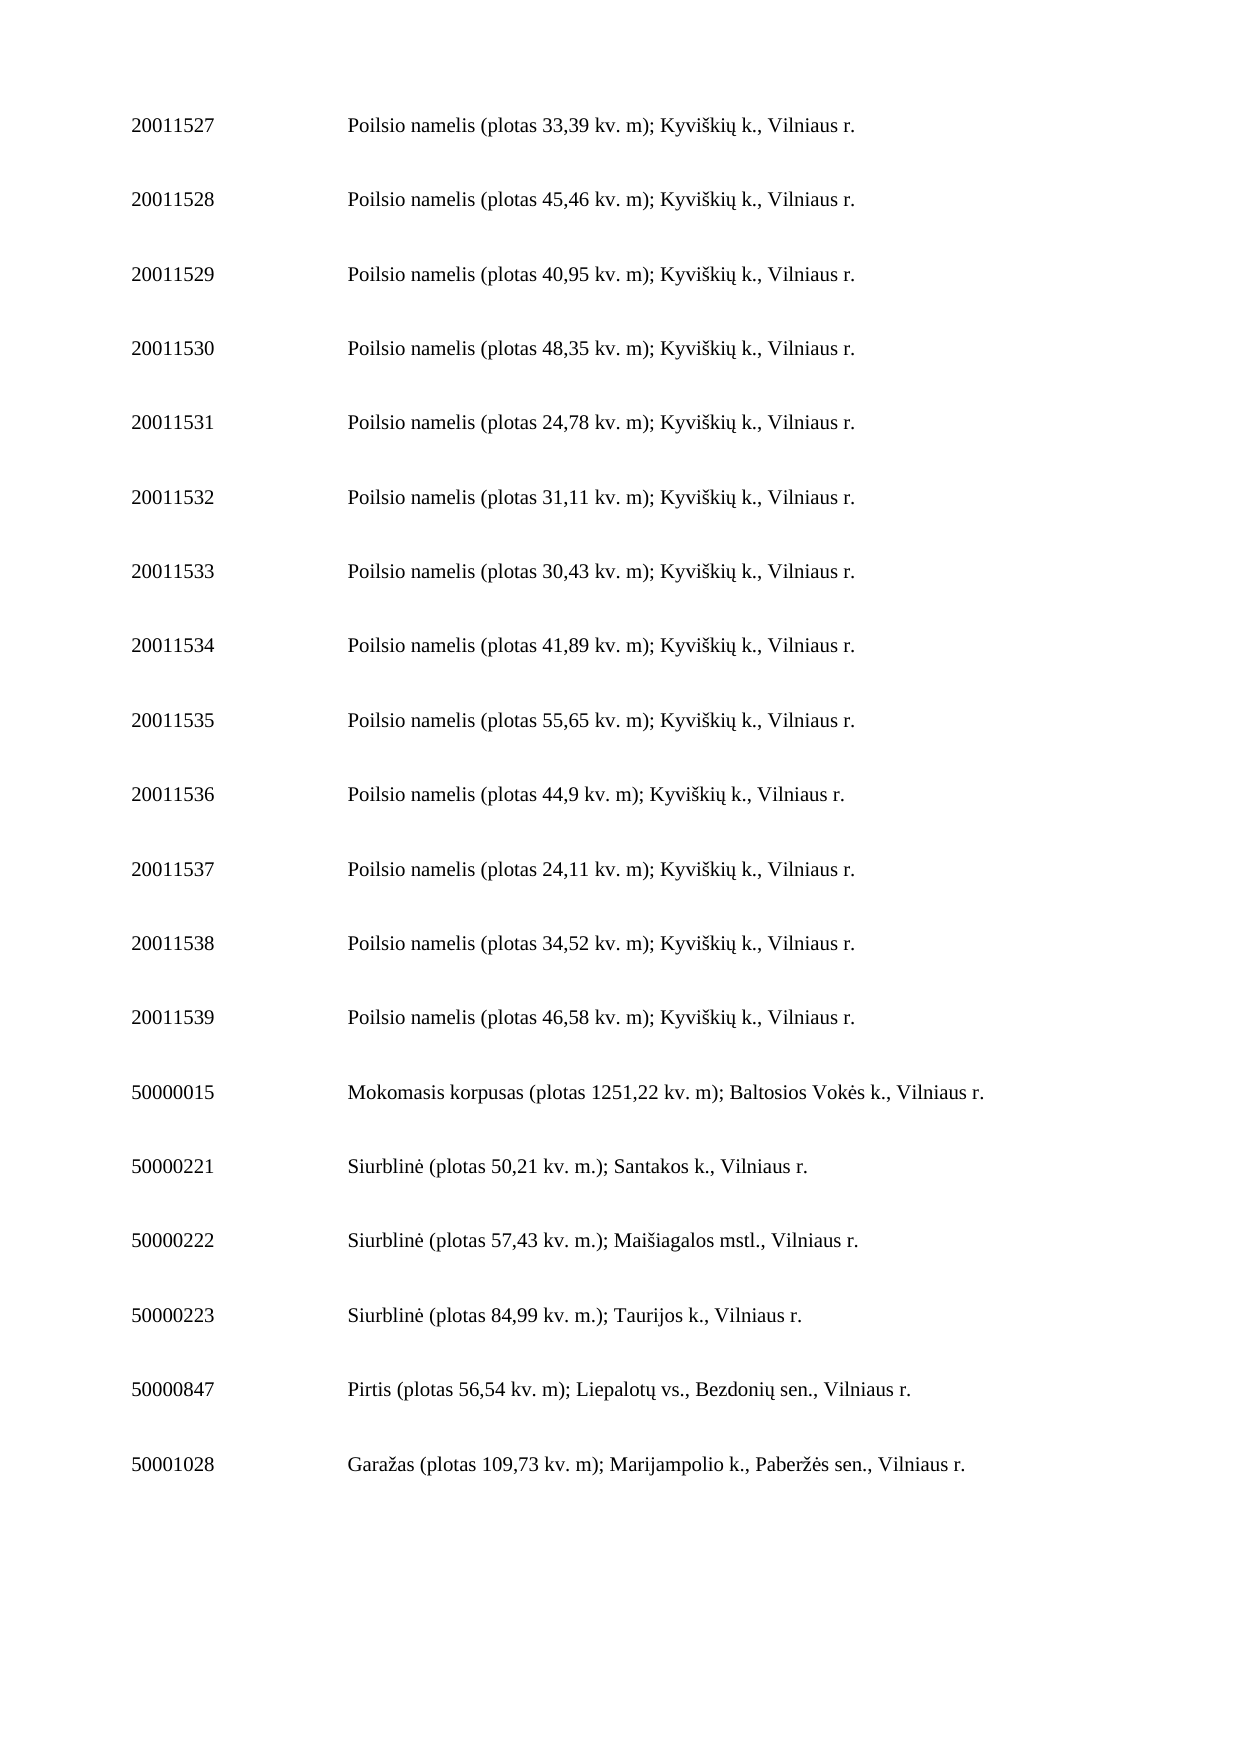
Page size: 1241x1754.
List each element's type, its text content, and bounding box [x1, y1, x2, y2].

table_cell [1066, 1228, 1155, 1279]
table_cell [1170, 261, 1240, 312]
table_cell [1037, 485, 1066, 535]
table_cell [1066, 1303, 1155, 1353]
table_cell Pirtis (plotas 56,54 kv. m); Liepalotų vs., Bezdonių sen., Vilniaus r. [336, 1377, 1037, 1427]
table_cell [115, 163, 1155, 187]
table_cell 20011529 [115, 261, 336, 312]
table_cell [1066, 633, 1155, 684]
table_cell [115, 535, 1155, 559]
table_cell Garažas (plotas 109,73 kv. m); Marijampolio k., Paberžės sen., Vilniaus r. [336, 1451, 1037, 1502]
table_cell Poilsio namelis (plotas 24,11 kv. m); Kyviškių k., Vilniaus r. [336, 856, 1037, 907]
table_cell 20011538 [115, 931, 336, 981]
table_cell [1066, 410, 1155, 461]
table_cell [1155, 609, 1170, 633]
table_cell [1155, 1303, 1170, 1353]
table_cell Poilsio namelis (plotas 55,65 kv. m); Kyviškių k., Vilniaus r. [336, 708, 1037, 758]
table_cell [1037, 782, 1066, 832]
table_cell [1155, 461, 1170, 484]
table_cell [1155, 1228, 1170, 1279]
table_cell 20011536 [115, 782, 336, 832]
table_cell [1170, 856, 1240, 907]
table_cell 20011530 [115, 336, 336, 386]
table_cell [1170, 187, 1240, 237]
table_cell [1170, 113, 1240, 163]
table_cell 20011531 [115, 410, 336, 461]
table_cell [1155, 684, 1170, 708]
table_cell [1170, 312, 1240, 336]
table_cell [115, 758, 1155, 782]
table_cell [1170, 782, 1240, 832]
table_cell [1037, 1303, 1066, 1353]
table_cell [1170, 981, 1240, 1005]
table_cell [1170, 708, 1240, 758]
table_cell [1066, 187, 1155, 237]
table_cell [1170, 1204, 1240, 1228]
table_cell 50001028 [115, 1451, 336, 1502]
table_cell [1066, 1080, 1155, 1130]
table_cell [1037, 261, 1066, 312]
table_cell [115, 609, 1155, 633]
table_cell [1155, 1377, 1170, 1427]
table_cell Poilsio namelis (plotas 34,52 kv. m); Kyviškių k., Vilniaus r. [336, 931, 1037, 981]
table_cell Poilsio namelis (plotas 48,35 kv. m); Kyviškių k., Vilniaus r. [336, 336, 1037, 386]
table_cell [1170, 163, 1240, 187]
table_cell [1155, 1502, 1170, 1526]
table_cell [1155, 238, 1170, 261]
table_cell [1170, 1451, 1240, 1502]
table_cell [1155, 1080, 1170, 1130]
table_cell [1155, 485, 1170, 535]
table_cell 50000221 [115, 1154, 336, 1204]
table_cell [1037, 1154, 1066, 1204]
table_cell [115, 1428, 1155, 1451]
table_cell [1155, 931, 1170, 981]
table_cell [1170, 1080, 1240, 1130]
table_cell [1037, 708, 1066, 758]
table_cell [1170, 1279, 1240, 1303]
table_cell [1155, 1005, 1170, 1056]
table_cell [1066, 1377, 1155, 1427]
table_cell [115, 1056, 1155, 1079]
table_cell Siurblinė (plotas 50,21 kv. m.); Santakos k., Vilniaus r. [336, 1154, 1037, 1204]
table_cell [1155, 981, 1170, 1005]
table_cell [1155, 261, 1170, 312]
table_cell [1066, 261, 1155, 312]
table_cell [1066, 559, 1155, 609]
table_cell [1037, 1377, 1066, 1427]
table_cell [1037, 410, 1066, 461]
table_cell [1155, 312, 1170, 336]
table_cell [1155, 113, 1170, 163]
table_cell [1155, 856, 1170, 907]
table_cell [1170, 1353, 1240, 1377]
table_cell 20011527 [115, 113, 336, 163]
table_cell [1170, 535, 1240, 559]
table_cell [1066, 856, 1155, 907]
table_cell [1066, 931, 1155, 981]
table_cell [1037, 1451, 1066, 1502]
table_cell [1037, 1005, 1066, 1056]
table_cell [1155, 163, 1170, 187]
table_cell [1155, 1428, 1170, 1451]
table_cell [1066, 782, 1155, 832]
table_cell [1170, 1502, 1240, 1526]
table_cell 50000223 [115, 1303, 336, 1353]
table_cell [1155, 1130, 1170, 1154]
table_cell [1170, 1228, 1240, 1279]
table_cell [1170, 485, 1240, 535]
table_cell [115, 1130, 1155, 1154]
table_cell 50000847 [115, 1377, 336, 1427]
table_cell [1170, 758, 1240, 782]
table_cell [1170, 684, 1240, 708]
table_cell [1066, 1005, 1155, 1056]
table_cell [1170, 931, 1240, 981]
table_cell [115, 89, 1155, 113]
table_cell Poilsio namelis (plotas 30,43 kv. m); Kyviškių k., Vilniaus r. [336, 559, 1037, 609]
table_cell [1155, 1204, 1170, 1228]
table_cell [115, 907, 1155, 931]
table_cell 20011537 [115, 856, 336, 907]
table_cell [1066, 1154, 1155, 1204]
table_cell [1170, 609, 1240, 633]
table_cell [1037, 856, 1066, 907]
table_cell 20011539 [115, 1005, 336, 1056]
table_cell [1170, 559, 1240, 609]
table_cell [1037, 633, 1066, 684]
table_cell [1155, 336, 1170, 386]
table_cell [1155, 187, 1170, 237]
table_cell [115, 684, 1155, 708]
table_cell [115, 461, 1155, 484]
table_cell Poilsio namelis (plotas 33,39 kv. m); Kyviškių k., Vilniaus r. [336, 113, 1037, 163]
table_cell [1155, 758, 1170, 782]
table_cell [115, 1353, 1155, 1377]
table_cell Poilsio namelis (plotas 31,11 kv. m); Kyviškių k., Vilniaus r. [336, 485, 1037, 535]
table_cell [1037, 187, 1066, 237]
table_cell [1170, 833, 1240, 856]
table_cell [1170, 336, 1240, 386]
table_cell [115, 386, 1155, 410]
table_cell 20011528 [115, 187, 336, 237]
table_cell Poilsio namelis (plotas 41,89 kv. m); Kyviškių k., Vilniaus r. [336, 633, 1037, 684]
table_cell [1170, 1428, 1240, 1451]
table_cell [1155, 410, 1170, 461]
table_cell 50000015 [115, 1080, 336, 1130]
table_cell [1155, 559, 1170, 609]
table_cell [1037, 113, 1066, 163]
table_cell [115, 1204, 1155, 1228]
table_cell [1155, 782, 1170, 832]
table_cell 20011535 [115, 708, 336, 758]
table_cell [115, 833, 1155, 856]
table_cell [1170, 1303, 1240, 1353]
table_cell [1155, 1056, 1170, 1079]
table_cell [1037, 559, 1066, 609]
table_cell Poilsio namelis (plotas 24,78 kv. m); Kyviškių k., Vilniaus r. [336, 410, 1037, 461]
table_cell Siurblinė (plotas 84,99 kv. m.); Taurijos k., Vilniaus r. [336, 1303, 1037, 1353]
table_cell [1170, 1056, 1240, 1079]
table_cell [1170, 410, 1240, 461]
table_cell [1170, 907, 1240, 931]
table_cell Poilsio namelis (plotas 45,46 kv. m); Kyviškių k., Vilniaus r. [336, 187, 1037, 237]
table_cell [1066, 485, 1155, 535]
table_cell [1170, 386, 1240, 410]
table_cell [1037, 931, 1066, 981]
table_cell [1170, 89, 1240, 113]
table_cell Mokomasis korpusas (plotas 1251,22 kv. m); Baltosios Vokės k., Vilniaus r. [336, 1080, 1037, 1130]
table_cell [1155, 386, 1170, 410]
table_cell [1170, 1005, 1240, 1056]
table_cell [1066, 113, 1155, 163]
table_cell [1170, 1130, 1240, 1154]
table_cell [1170, 1377, 1240, 1427]
table_cell [1155, 833, 1170, 856]
table_cell [1170, 461, 1240, 484]
table_cell 50000222 [115, 1228, 336, 1279]
table_cell [115, 312, 1155, 336]
table_cell [1155, 1279, 1170, 1303]
table_cell [1037, 1080, 1066, 1130]
table_cell 20011532 [115, 485, 336, 535]
table_cell [115, 981, 1155, 1005]
table_cell [1066, 1451, 1155, 1502]
table_cell [1170, 1154, 1240, 1204]
table_cell 20011534 [115, 633, 336, 684]
table_cell [1155, 535, 1170, 559]
table_cell [1066, 708, 1155, 758]
table_cell 20011533 [115, 559, 336, 609]
table_cell Poilsio namelis (plotas 46,58 kv. m); Kyviškių k., Vilniaus r. [336, 1005, 1037, 1056]
table_cell [1066, 336, 1155, 386]
table_cell [1037, 336, 1066, 386]
table_cell [1155, 907, 1170, 931]
table_cell [1170, 238, 1240, 261]
table_cell [1155, 89, 1170, 113]
table_cell [1155, 633, 1170, 684]
table_cell [1037, 1228, 1066, 1279]
table_cell Poilsio namelis (plotas 40,95 kv. m); Kyviškių k., Vilniaus r. [336, 261, 1037, 312]
table_cell Poilsio namelis (plotas 44,9 kv. m); Kyviškių k., Vilniaus r. [336, 782, 1037, 832]
table_cell Siurblinė (plotas 57,43 kv. m.); Maišiagalos mstl., Vilniaus r. [336, 1228, 1037, 1279]
table_cell [115, 1502, 1155, 1526]
table_cell [1170, 633, 1240, 684]
table_cell [1155, 1154, 1170, 1204]
table_cell [1155, 708, 1170, 758]
table_cell [1155, 1353, 1170, 1377]
table_cell [115, 238, 1155, 261]
table_cell [115, 1279, 1155, 1303]
table_cell [1155, 1451, 1170, 1502]
